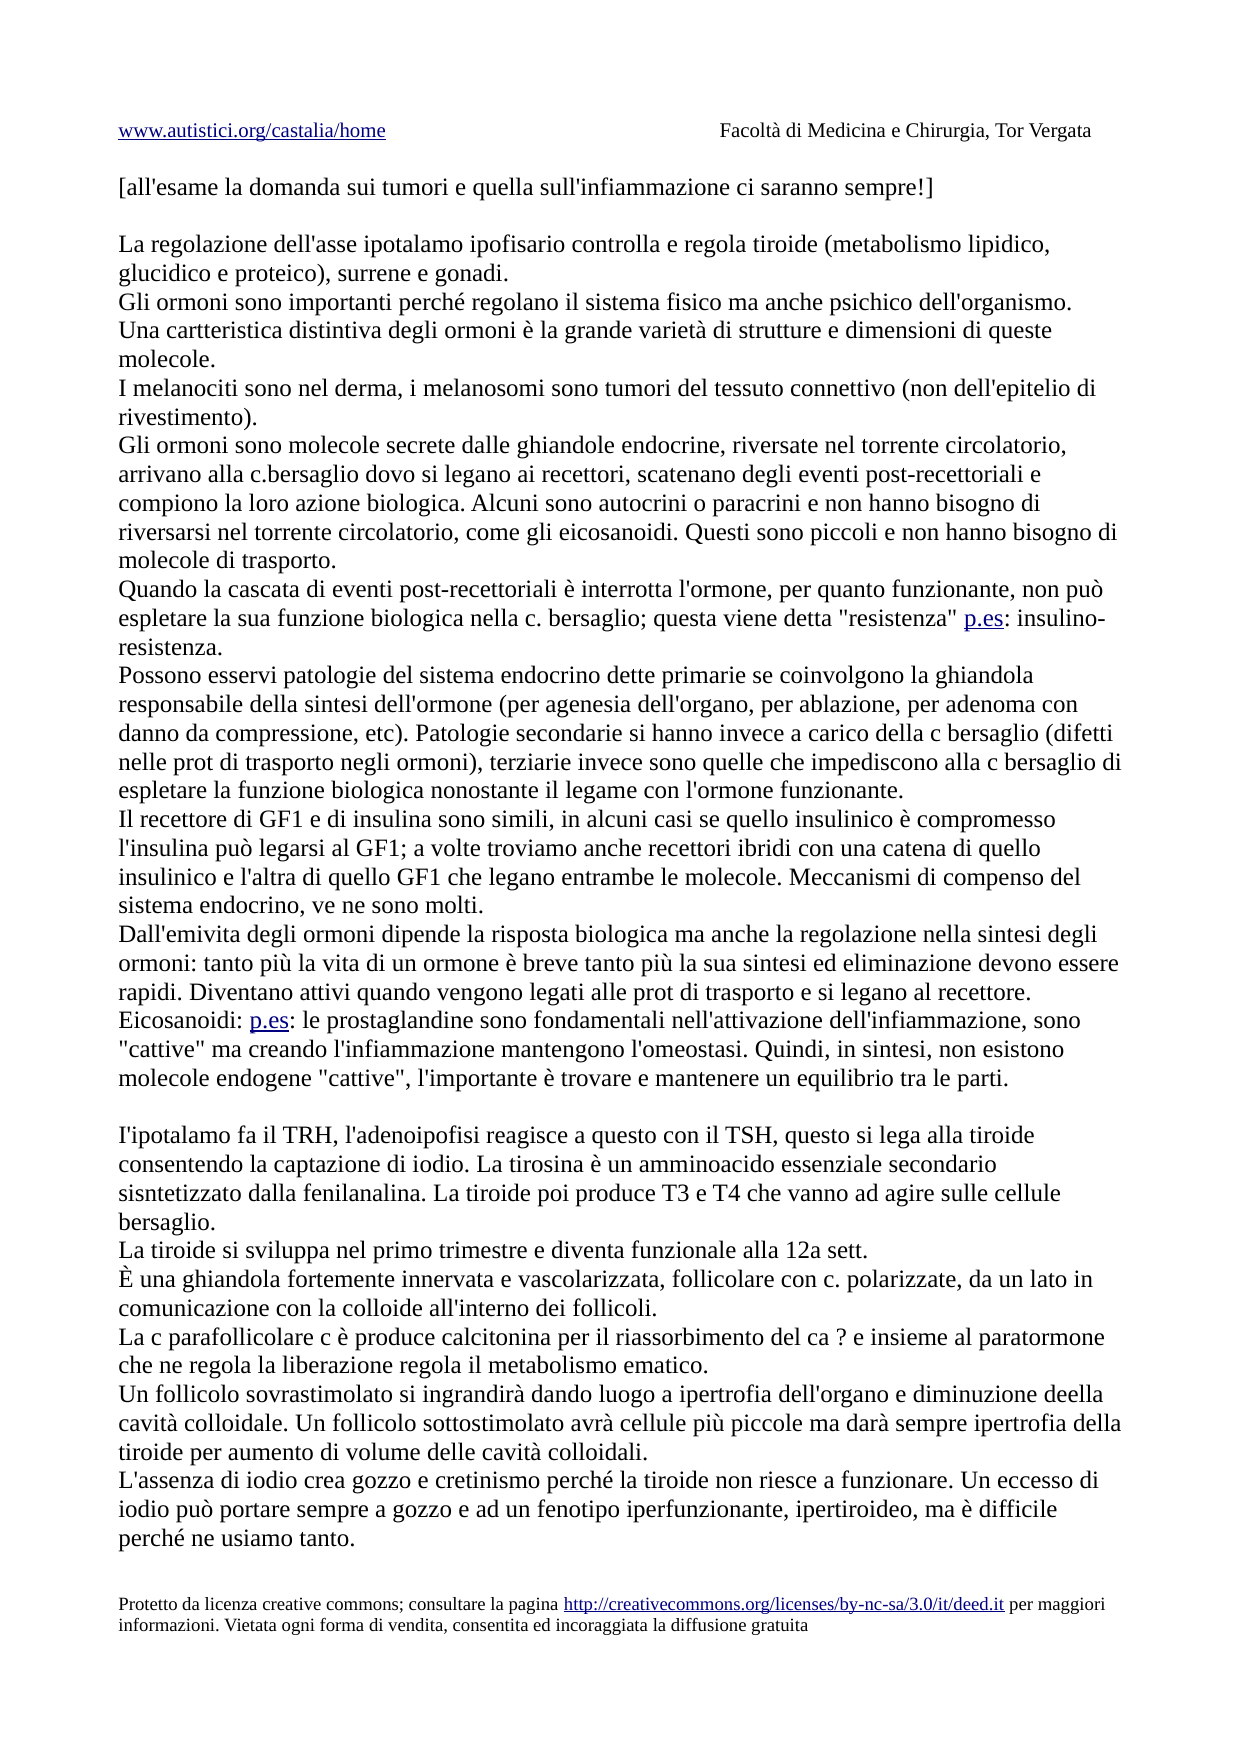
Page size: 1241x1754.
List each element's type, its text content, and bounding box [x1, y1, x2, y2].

text [all'esame la domanda sui tumori e quella sull'infiammazione ci saranno sempre!] La regolazione dell'asse ipotalamo ipofisario controlla e regola tiroide (metabolismo lipidico, glucidico e proteico), surrene e gonadi. Gli ormoni sono importanti perché regolano il sistema fisico ma anche psichico dell'organismo. Una cartteristica distintiva degli ormoni è la grande varietà di strutture e dimensioni di queste molecole. I melanociti sono nel derma, i melanosomi sono tumori del tessuto connettivo (non dell'epitelio di rivestimento). Gli ormoni sono molecole secrete dalle ghiandole endocrine, riversate nel torrente circolatorio, arrivano alla c.bersaglio dovo si legano ai recettori, scatenano degli eventi post-recettoriali e compiono la loro azione biologica. Alcuni sono autocrini o paracrini e non hanno bisogno di riversarsi nel torrente circolatorio, come gli eicosanoidi. Questi sono piccoli e non hanno bisogno di molecole di trasporto. Quando la cascata di eventi post-recettoriali è interrotta l'ormone, per quanto funzionante, non può espletare la sua funzione biologica nella c. bersaglio; questa viene detta "resistenza" p.es: insulino-resistenza. Possono esservi patologie del sistema endocrino dette primarie se coinvolgono la ghiandola responsabile della sintesi dell'ormone (per agenesia dell'organo, per ablazione, per adenoma con danno da compressione, etc). Patologie secondarie si hanno invece a carico della c bersaglio (difetti nelle prot di trasporto negli ormoni), terziarie invece sono quelle che impediscono alla c bersaglio di espletare la funzione biologica nonostante il legame con l'ormone funzionante. Il recettore di GF1 e di insulina sono simili, in alcuni casi se quello insulinico è compromesso l'insulina può legarsi al GF1; a volte troviamo anche recettori ibridi con una catena di quello insulinico e l'altra di quello GF1 che legano entrambe le molecole. Meccanismi di compenso del sistema endocrino, ve ne sono molti. Dall'emivita degli ormoni dipende la risposta biologica ma anche la regolazione nella sintesi degli ormoni: tanto più la vita di un ormone è breve tanto più la sua sintesi ed eliminazione devono essere rapidi. Diventano attivi quando vengono legati alle prot di trasporto e si legano al recettore. Eicosanoidi: p.es: le prostaglandine sono fondamentali nell'attivazione dell'infiammazione, sono "cattive" ma creando l'infiammazione mantengono l'omeostasi. Quindi, in sintesi, non esistono molecole endogene "cattive", l'importante è trovare e mantenere un equilibrio tra le parti. I'ipotalamo fa il TRH, l'adenoipofisi reagisce a questo con il TSH, questo si lega alla tiroide consentendo la captazione di iodio. La tirosina è un amminoacido essenziale secondario sisntetizzato dalla fenilanalina. La tiroide poi produce T3 e T4 che vanno ad agire sulle cellule bersaglio. La tiroide si sviluppa nel primo trimestre e diventa funzionale alla 12a sett. È una ghiandola fortemente innervata e vascolarizzata, follicolare con c. polarizzate, da un lato in comunicazione con la colloide all'interno dei follicoli. La c parafollicolare c è produce calcitonina per il riassorbimento del ca ? e insieme al paratormone che ne regola la liberazione regola il metabolismo ematico. Un follicolo sovrastimolato si ingrandirà dando luogo a ipertrofia dell'organo e diminuzione deella cavità colloidale. Un follicolo sottostimolato avrà cellule più piccole ma darà sempre ipertrofia della tiroide per aumento di volume delle cavità colloidali. L'assenza di iodio crea gozzo e cretinismo perché la tiroide non riesce a funzionare. Un eccesso di iodio può portare sempre a gozzo e ad un fenotipo iperfunzionante, ipertiroideo, ma è difficile perché ne usiamo tanto. [118, 172, 1122, 1552]
